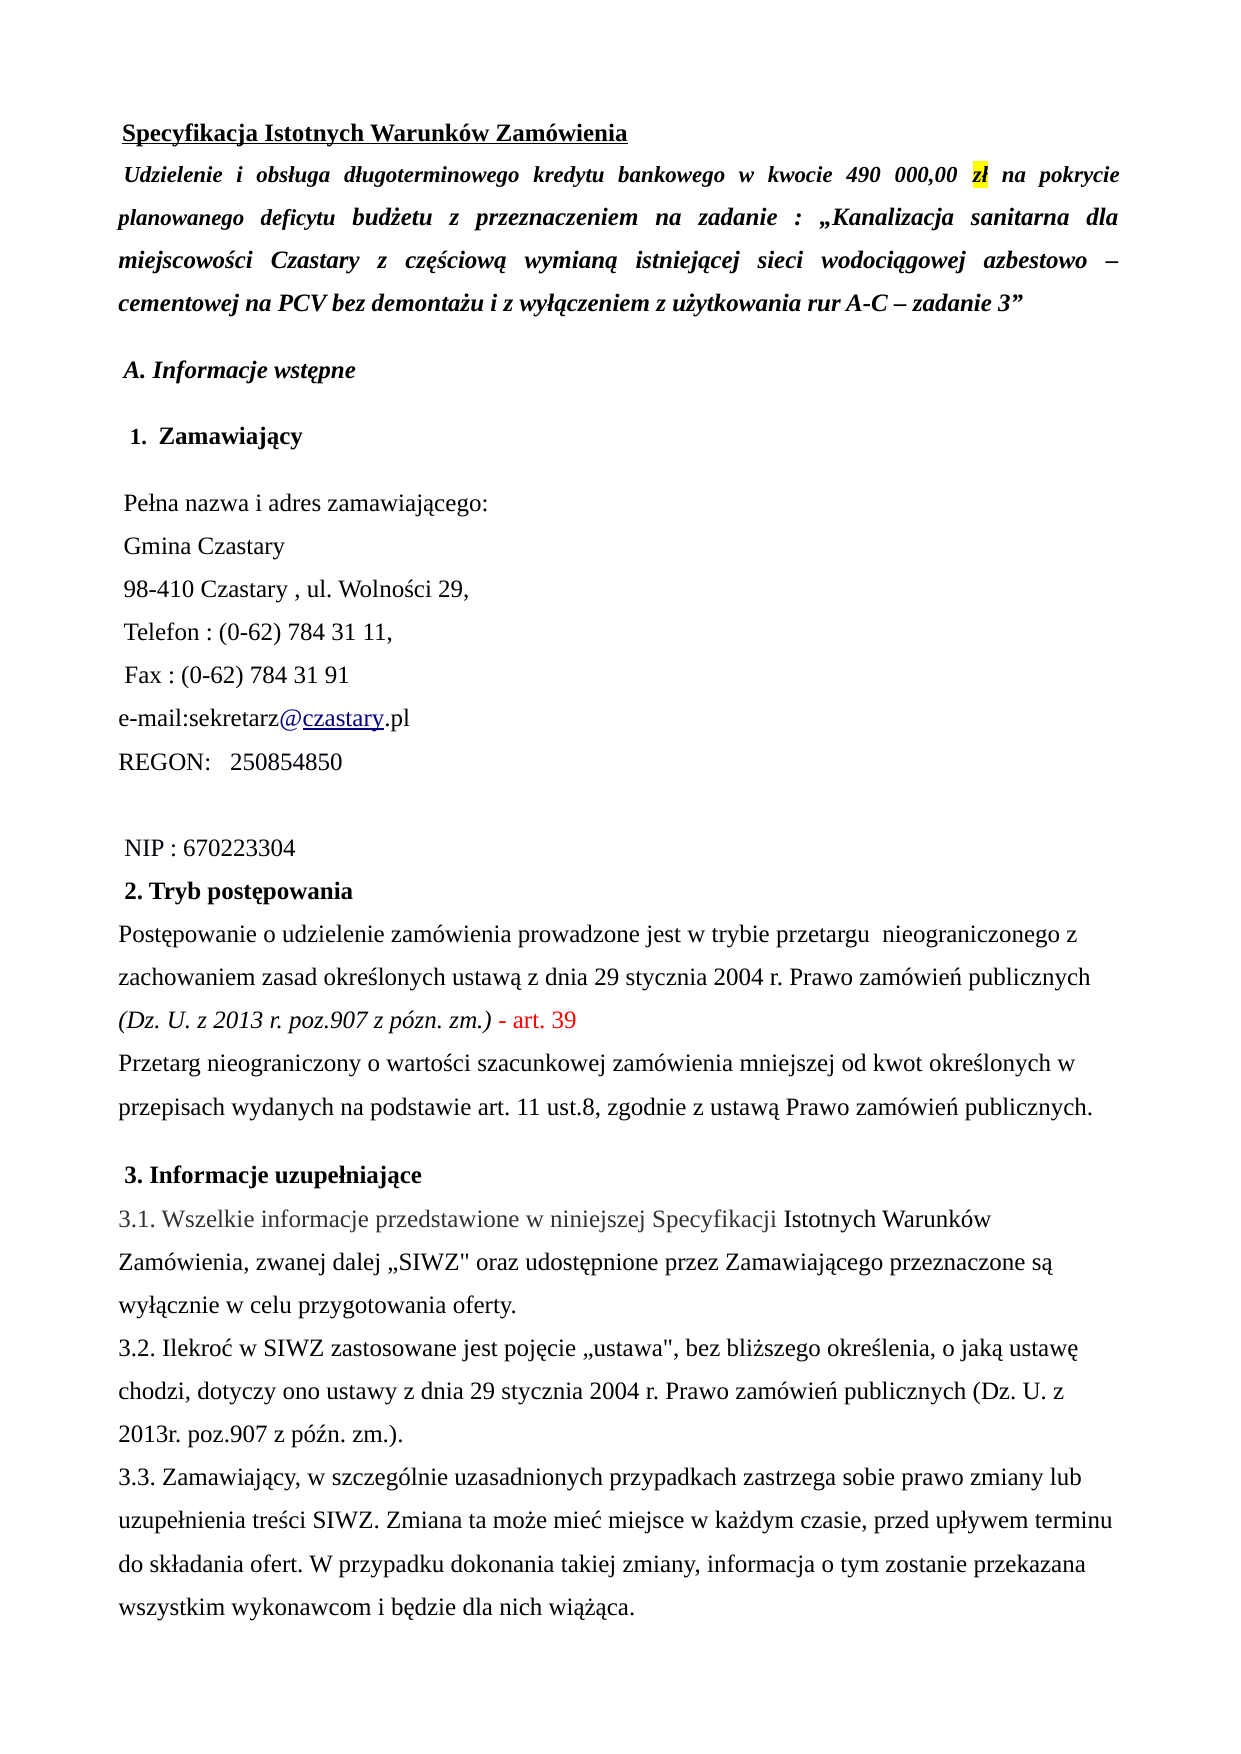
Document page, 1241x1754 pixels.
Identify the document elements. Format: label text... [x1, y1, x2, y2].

text 2. Tryb postępowania Postępowanie o udzielenie zamówienia prowadzone jest w trybie przetargu nieograniczonego z zachowaniem zasad określonych ustawą z dnia 29 stycznia 2004 r. Prawo zamówień publicznych (Dz. U. z 2013 r. poz.907 z pózn. zm.) - art. 39 Przetarg nieograniczony o wartości szacunkowej zamówienia mniejszej od kwot określonych w przepisach wydanych na podstawie art. 11 ust.8, zgodnie z ustawą Prawo zamówień publicznych. [118, 876, 1122, 1120]
text 3. Informacje uzupełniające 3.1. Wszelkie informacje przedstawione w niniejszej Specyfikacji Istotnych Warunków Zamówienia, zwanej dalej „SIWZ" oraz udostępnione przez Zamawiającego przeznaczone są wyłącznie w celu przygotowania oferty. 3.2. Ilekroć w SIWZ zastosowane jest pojęcie „ustawa", bez bliższego określenia, o jaką ustawę chodzi, dotyczy ono ustawy z dnia 29 stycznia 2004 r. Prawo zamówień publicznych (Dz. U. z 2013r. poz.907 z późn. zm.). 3.3. Zamawiający, w szczególnie uzasadnionych przypadkach zastrzega sobie prawo zmiany lub uzupełnienia treści SIWZ. Zmiana ta może mieć miejsce w każdym czasie, przed upływem terminu do składania ofert. W przypadku dokonania takiej zmiany, informacja o tym zostanie przekazana wszystkim wykonawcom i będzie dla nich wiążąca. [118, 1161, 1122, 1621]
text Telefon : (0-62) 784 31 11, [118, 617, 1122, 646]
text NIP : 670223304 [118, 833, 526, 862]
text A. Informacje wstępne [118, 355, 1122, 383]
text Pełna nazwa i adres zamawiającego: [118, 488, 1122, 517]
text Gmina Czastary [118, 531, 1122, 560]
text Fax : (0-62) 784 31 91 e-mail:sekretarz@HYPERLINK "mailto:bialobrzegi@bialobrzegi.pl"czastary.pl REGON: 250854850 [118, 660, 526, 775]
text 98-410 Czastary , ul. Wolności 29, [118, 574, 1122, 603]
text 1. Zamawiający [118, 421, 1122, 450]
text Udzielenie i obsługa długoterminowego kredytu bankowego w kwocie 490 000,00 zł na pokrycie planowanego deficytu budżetu z przeznaczeniem na zadanie : „Kanalizacja sanitarna dla miejscowości Czastary z częściową wymianą istniejącej sieci wodociągowej azbestowo – cementowej na PCV bez demontażu i z wyłączeniem z użytkowania rur A-C – zadanie 3” [118, 161, 1122, 317]
text Specyfikacja Istotnych Warunków Zamówienia [118, 118, 1122, 147]
